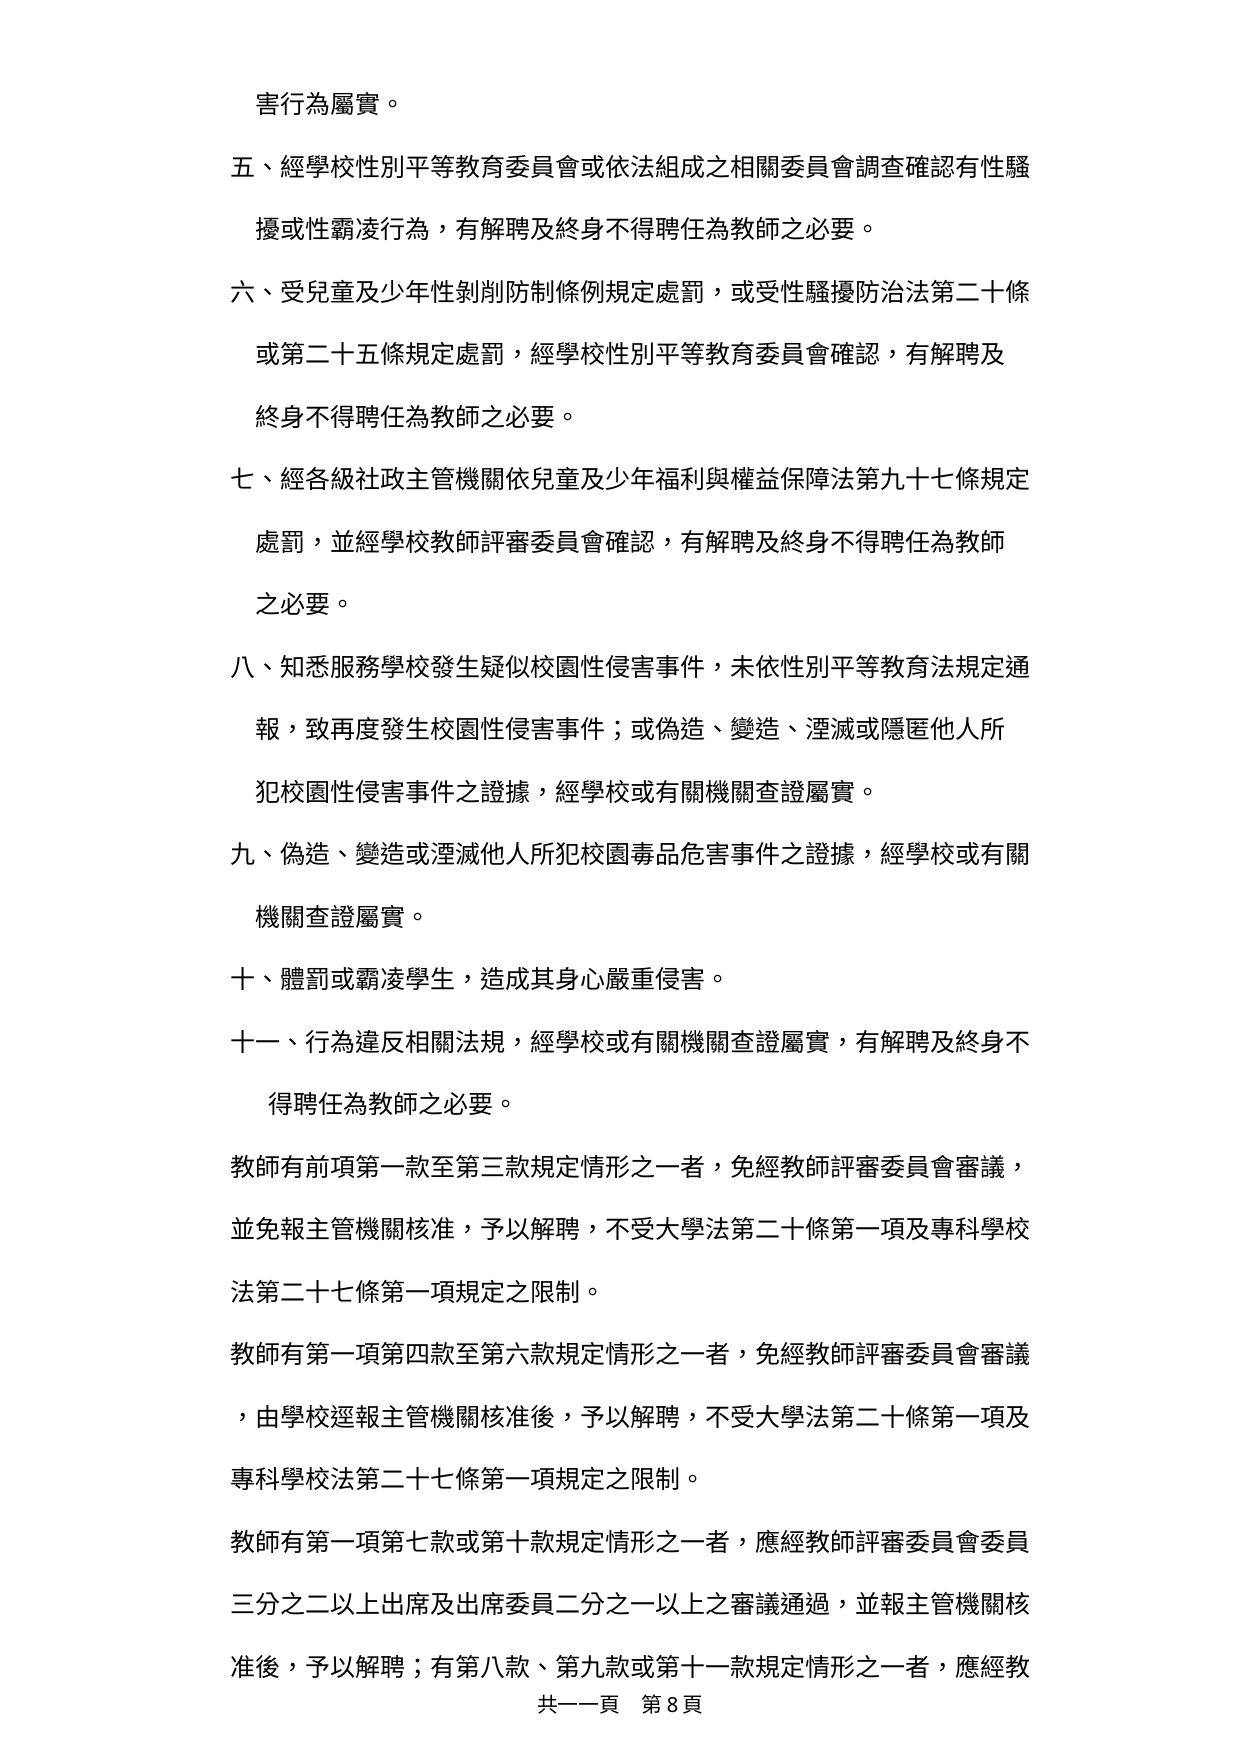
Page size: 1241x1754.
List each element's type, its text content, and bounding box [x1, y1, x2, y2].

text 八、知悉服務學校發生疑似校園性侵害事件，未依性別平等教育法規定通 [118, 624, 1122, 686]
text 得聘任為教師之必要。 [118, 1061, 1122, 1124]
text 准後，予以解聘；有第八款、第九款或第十一款規定情形之一者，應經教 [118, 1624, 1122, 1686]
text 害行為屬實。 [118, 61, 1122, 124]
text 十一、行為違反相關法規，經學校或有關機關查證屬實，有解聘及終身不 [118, 999, 1122, 1061]
text 報，致再度發生校園性侵害事件；或偽造、變造、湮滅或隱匿他人所 [118, 686, 1122, 749]
text 五、經學校性別平等教育委員會或依法組成之相關委員會調查確認有性騷 [118, 124, 1122, 186]
text 九、偽造、變造或湮滅他人所犯校園毒品危害事件之證據，經學校或有關 [118, 811, 1122, 874]
text 終身不得聘任為教師之必要。 [118, 374, 1122, 436]
text 並免報主管機關核准，予以解聘，不受大學法第二十條第一項及專科學校 [118, 1186, 1122, 1249]
text 專科學校法第二十七條第一項規定之限制。 [118, 1436, 1122, 1499]
text 機關查證屬實。 [118, 874, 1122, 936]
text 法第二十七條第一項規定之限制。 [118, 1249, 1122, 1311]
text 教師有前項第一款至第三款規定情形之一者，免經教師評審委員會審議， [118, 1124, 1122, 1186]
text 六、受兒童及少年性剝削防制條例規定處罰，或受性騷擾防治法第二十條 [118, 249, 1122, 311]
text 之必要。 [118, 561, 1122, 624]
text 處罰，並經學校教師評審委員會確認，有解聘及終身不得聘任為教師 [118, 499, 1122, 561]
text 三分之二以上出席及出席委員二分之一以上之審議通過，並報主管機關核 [118, 1561, 1122, 1624]
text 犯校園性侵害事件之證據，經學校或有關機關查證屬實。 [118, 749, 1122, 811]
text 十、體罰或霸凌學生，造成其身心嚴重侵害。 [118, 936, 1122, 999]
text 教師有第一項第四款至第六款規定情形之一者，免經教師評審委員會審議 [118, 1311, 1122, 1374]
text 擾或性霸凌行為，有解聘及終身不得聘任為教師之必要。 [118, 186, 1122, 249]
text 教師有第一項第七款或第十款規定情形之一者，應經教師評審委員會委員 [118, 1499, 1122, 1561]
text ，由學校逕報主管機關核准後，予以解聘，不受大學法第二十條第一項及 [118, 1374, 1122, 1436]
text 七、經各級社政主管機關依兒童及少年福利與權益保障法第九十七條規定 [118, 436, 1122, 499]
text 或第二十五條規定處罰，經學校性別平等教育委員會確認，有解聘及 [118, 311, 1122, 374]
